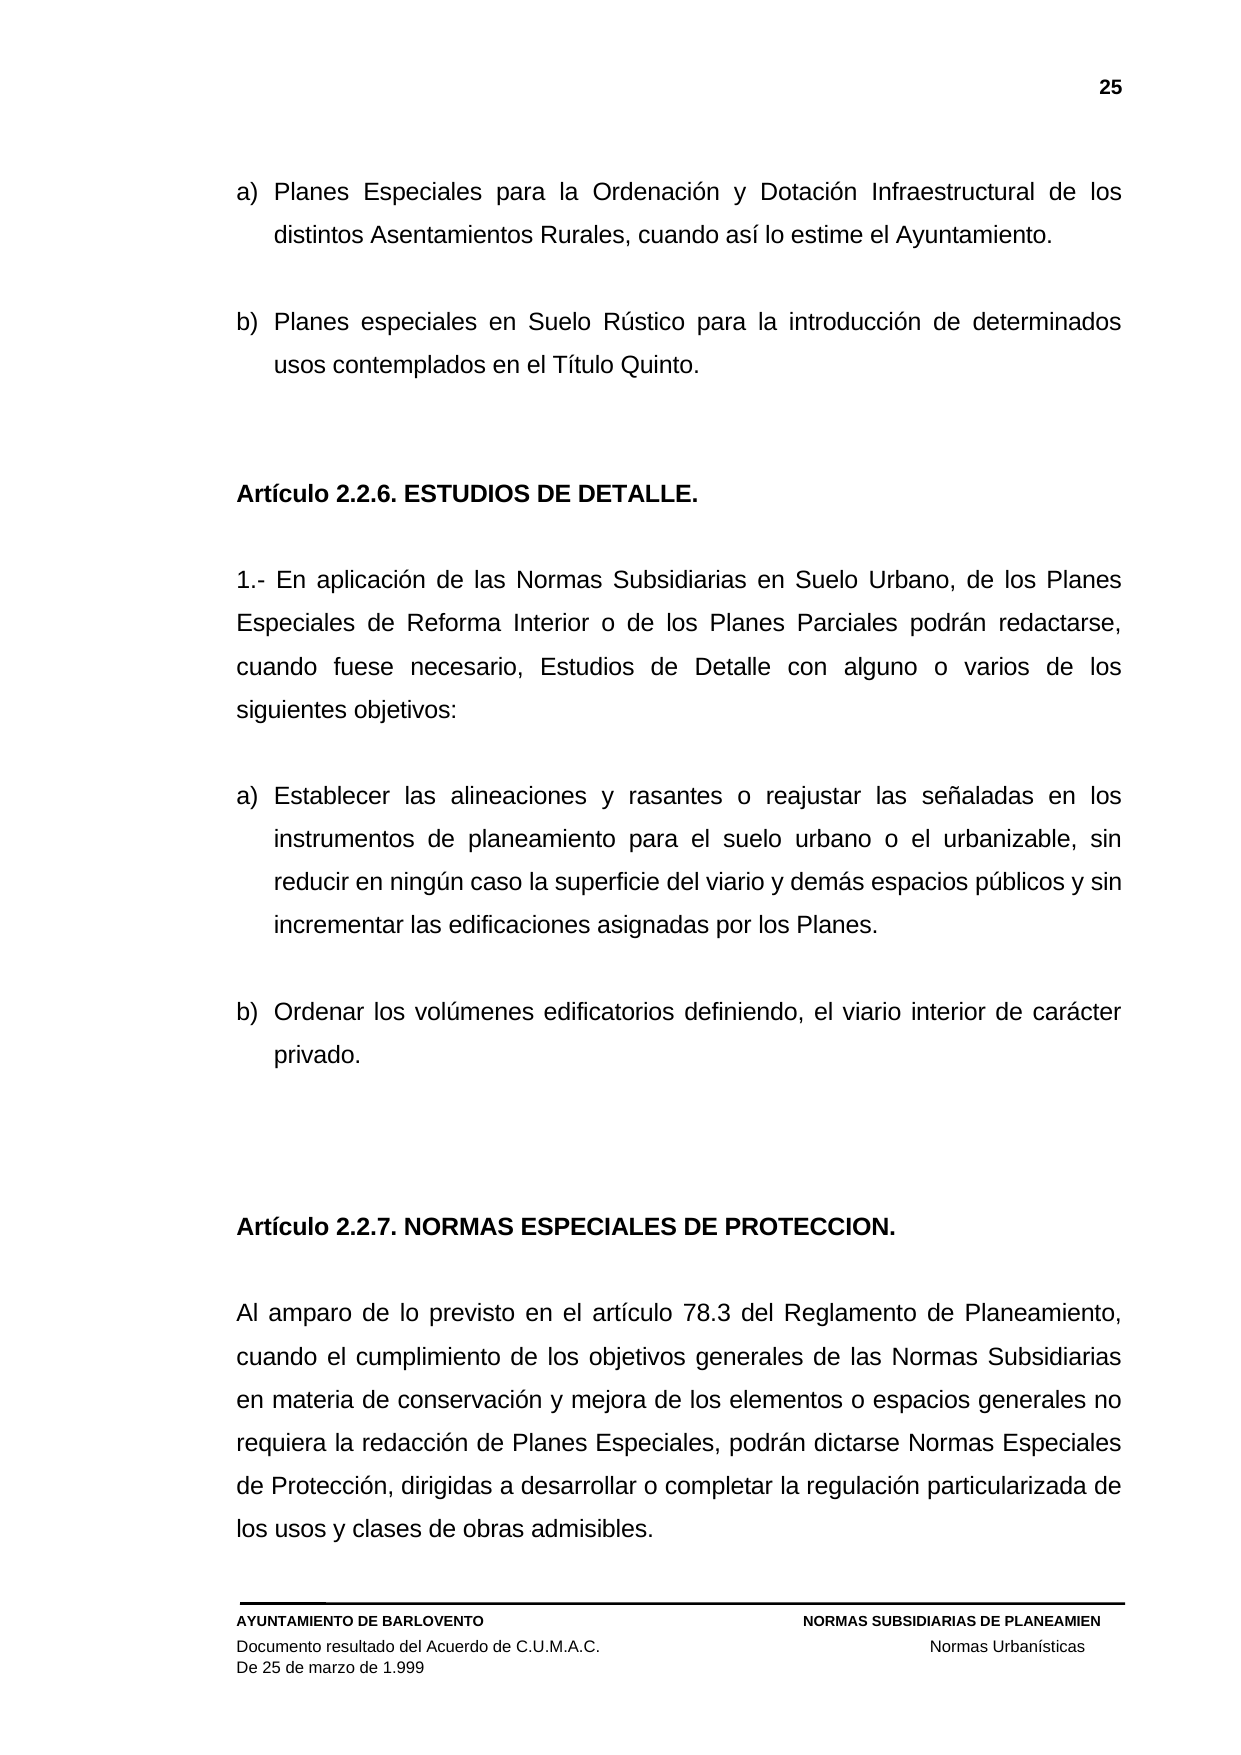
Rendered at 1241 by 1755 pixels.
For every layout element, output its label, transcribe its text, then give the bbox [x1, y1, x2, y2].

text Al amparo de lo previsto en el artículo 78.3 del Reglamento de Planeamiento, cuando el cumplimiento de los objetivos generales de las Normas Subsidiarias en materia de conservación y mejora de los elementos o espacios generales no requiera la redacción de Planes Especiales, podrán dictarse Normas Especiales de Protección, dirigidas a desarrollar o completar la regulación particularizada de los usos y clases de obras admisibles. [236, 1298, 1122, 1543]
list Establecer las alineaciones y rasantes o reajustar las señaladas en los instrumentos de planeamiento para el suelo urbano o el urbanizable, sin reducir en ningún caso la superficie del viario y demás espacios públicos y sin incrementar las edificaciones asignadas por los Planes. [236, 781, 1122, 939]
text Artículo 2.2.6. ESTUDIOS DE DETALLE. [236, 479, 1122, 508]
text 1.‑ En aplicación de las Normas Subsidiarias en Suelo Urbano, de los Planes Especiales de Reforma Interior o de los Planes Parciales podrán redactarse, cuando fuese necesario, Estudios de Detalle con alguno o varios de los siguientes objetivos: [236, 565, 1122, 723]
list Planes Especiales para la Ordenación y Dotación Infraestructural de los distintos Asentamientos Rurales, cuando así lo estime el Ayuntamiento. [236, 177, 1122, 249]
list Ordenar los volúmenes edificatorios definiendo, el viario interior de carácter privado. [236, 997, 1122, 1068]
text Artículo 2.2.7. NORMAS ESPECIALES DE PROTECCION. [236, 1212, 1122, 1241]
list Planes especiales en Suelo Rústico para la introducción de determinados usos contemplados en el Título Quinto. [236, 307, 1122, 378]
